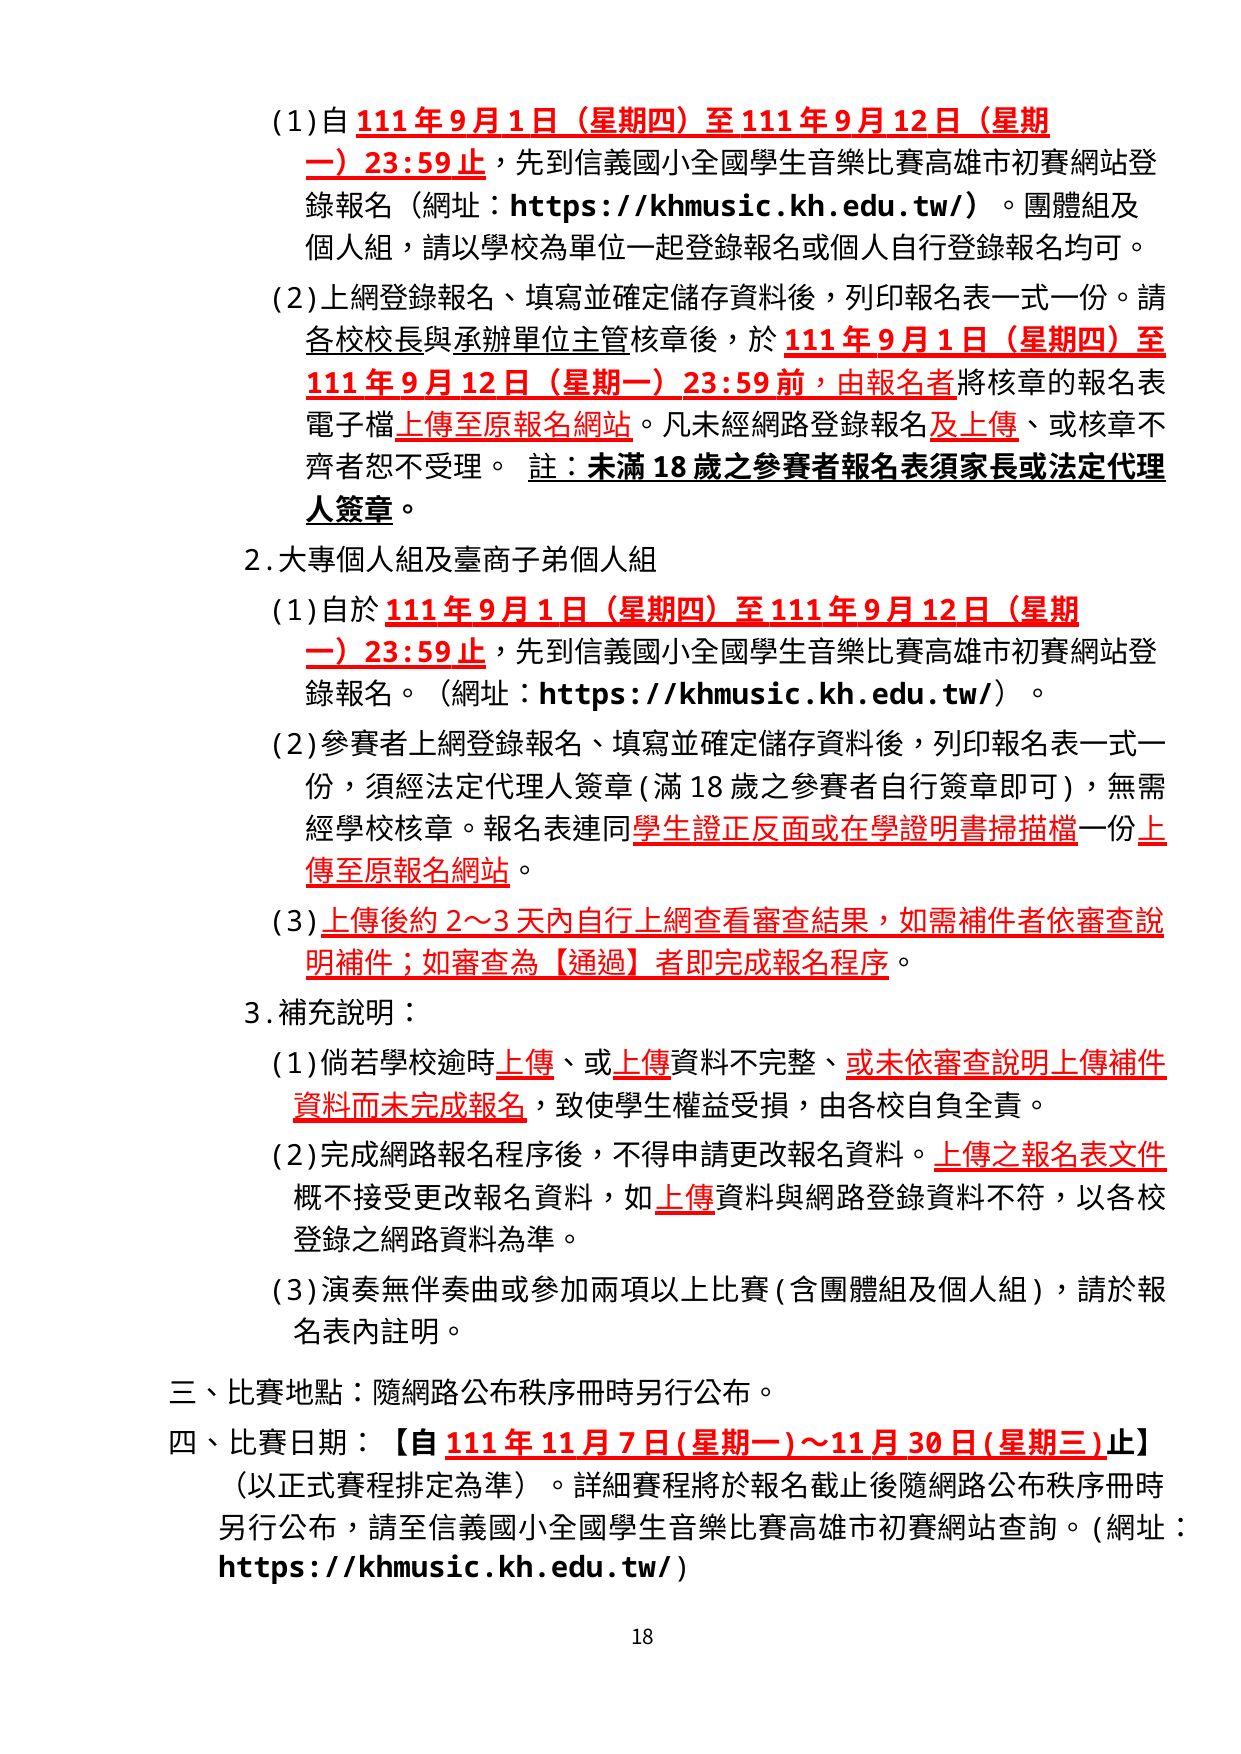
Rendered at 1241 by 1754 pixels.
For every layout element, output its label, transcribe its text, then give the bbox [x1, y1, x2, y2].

text (2)上網登錄報名、填寫並確定儲存資料後，列印報名表一式一份。請各校校長與承辦單位主管核章後，於111年9月1日（星期四）至111年9月12日（星期一）23:59前，由報名者將核章的報名表電子檔上傳至原報名網站。凡未經網路登錄報名及上傳、或核章不齊者恕不受理。 註：未滿18歲之參賽者報名表須家長或法定代理人簽章。 [268, 274, 1167, 529]
text (2)參賽者上網登錄報名、填寫並確定儲存資料後，列印報名表一式一份，須經法定代理人簽章(滿18歲之參賽者自行簽章即可)，無需經學校核章。報名表連同學生證正反面或在學證明書掃描檔一份上傳至原報名網站。 [268, 721, 1167, 890]
text (1)倘若學校逾時上傳、或上傳資料不完整、或未依審查說明上傳補件資料而未完成報名，致使學生權益受損，由各校自負全責。 [268, 1040, 1167, 1124]
text (3)上傳後約2～3天內自行上網查看審查結果，如需補件者依審查說明補件；如審查為【通過】者即完成報名程序。 [268, 898, 1167, 982]
text 四、比賽日期：【自111年11月7日(星期一)～11月30日(星期三)止】（以正式賽程排定為準）。詳細賽程將於報名截止後隨網路公布秩序冊時另行公布，請至信義國小全國學生音樂比賽高雄市初賽網站查詢。(網址：https://khmusic.kh.edu.tw/) [168, 1420, 1167, 1586]
text (1)自111年9月1日（星期四）至111年9月12日（星期一）23:59止，先到信義國小全國學生音樂比賽高雄市初賽網站登錄報名（網址：https://khmusic.kh.edu.tw/）。團體組及個人組，請以學校為單位一起登錄報名或個人自行登錄報名均可。 [268, 98, 1167, 267]
text 3.補充說明： [243, 990, 1167, 1032]
text 2.大專個人組及臺商子弟個人組 [243, 536, 1167, 579]
text (3)演奏無伴奏曲或參加兩項以上比賽(含團體組及個人組)，請於報名表內註明。 [268, 1266, 1167, 1351]
text (2)完成網路報名程序後，不得申請更改報名資料。上傳之報名表文件概不接受更改報名資料，如上傳資料與網路登錄資料不符，以各校登錄之網路資料為準。 [268, 1132, 1167, 1259]
text 三、比賽地點：隨網路公布秩序冊時另行公布。 [168, 1370, 1167, 1412]
text (1)自於111年9月1日（星期四）至111年9月12日（星期一）23:59止，先到信義國小全國學生音樂比賽高雄市初賽網站登錄報名。（網址：https://khmusic.kh.edu.tw/）。 [268, 586, 1167, 713]
